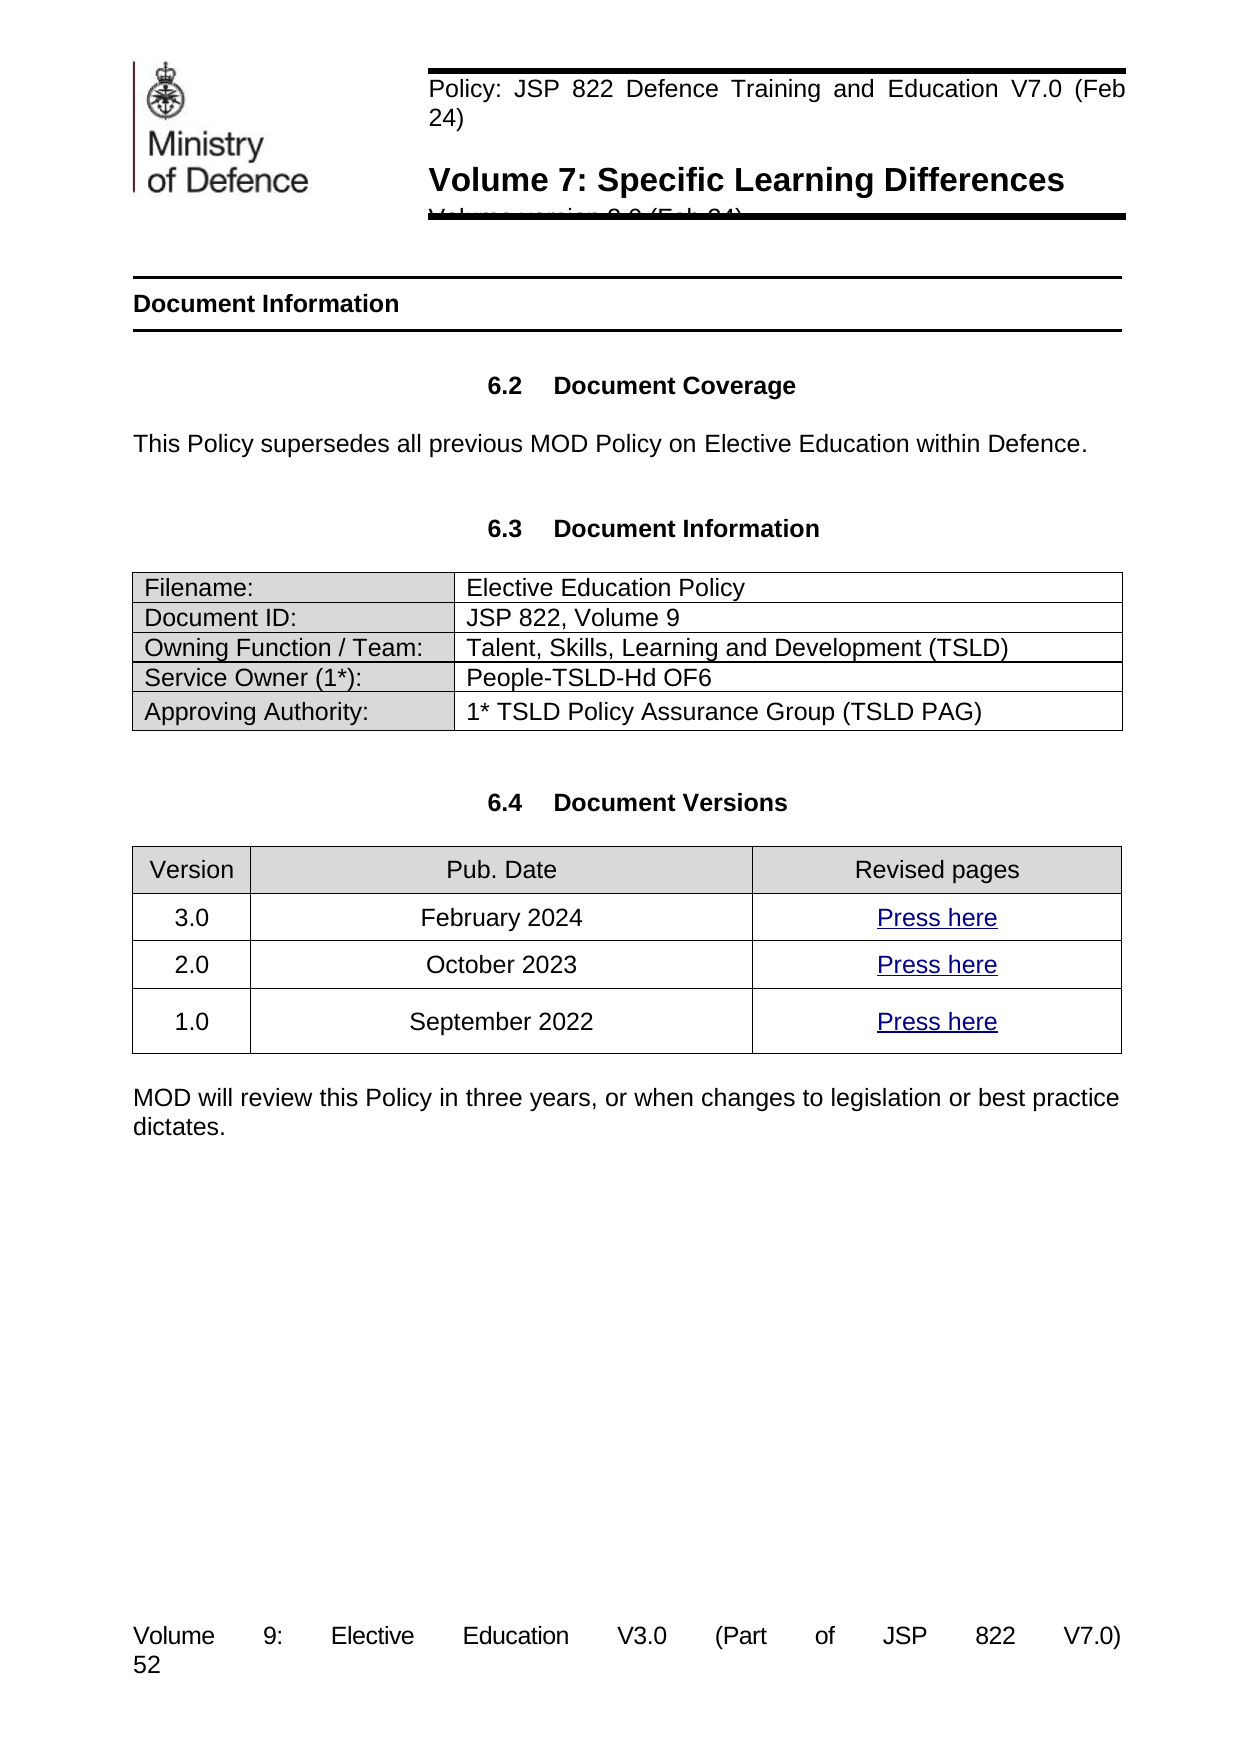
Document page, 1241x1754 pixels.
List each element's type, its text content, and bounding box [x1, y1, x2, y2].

table_header Filename: [133, 573, 454, 602]
subtitle Document Versions [487, 788, 1122, 817]
table_cell Owning Function / Team: [133, 633, 454, 661]
table_cell 2.0 [133, 941, 250, 987]
table_cell September 2022 [251, 989, 752, 1053]
subtitle Document Coverage [487, 371, 1122, 400]
table_cell Document ID: [133, 603, 454, 632]
table_cell Press here [753, 941, 1121, 987]
table_cell 1.0 [133, 989, 250, 1053]
table_header Pub. Date [251, 847, 752, 893]
table_cell Press here [753, 894, 1121, 940]
table_header Version [133, 847, 250, 893]
text MOD will review this Policy in three years, or when changes to legislation or best practice dictates. [133, 1083, 1122, 1141]
table_cell Approving Authority: [133, 692, 454, 730]
table_cell 1* TSLD Policy Assurance Group (TSLD PAG) [455, 692, 1122, 730]
table_cell People-TSLD-Hd OF6 [455, 663, 1122, 691]
table_header Elective Education Policy [455, 573, 1122, 602]
subtitle Document Information [133, 279, 1122, 329]
table_cell JSP 822, Volume 9 [455, 603, 1122, 632]
subtitle Document Information [487, 515, 1122, 543]
table_cell 3.0 [133, 894, 250, 940]
table_cell February 2024 [251, 894, 752, 940]
text This Policy supersedes all previous MOD Policy on Elective Education within Defence. [133, 428, 1122, 457]
table_cell Press here [753, 989, 1121, 1053]
table_cell Talent, Skills, Learning and Development (TSLD) [455, 633, 1122, 661]
table_cell Service Owner (1*): [133, 663, 454, 691]
table_header Revised pages [753, 847, 1121, 893]
table_cell October 2023 [251, 941, 752, 987]
